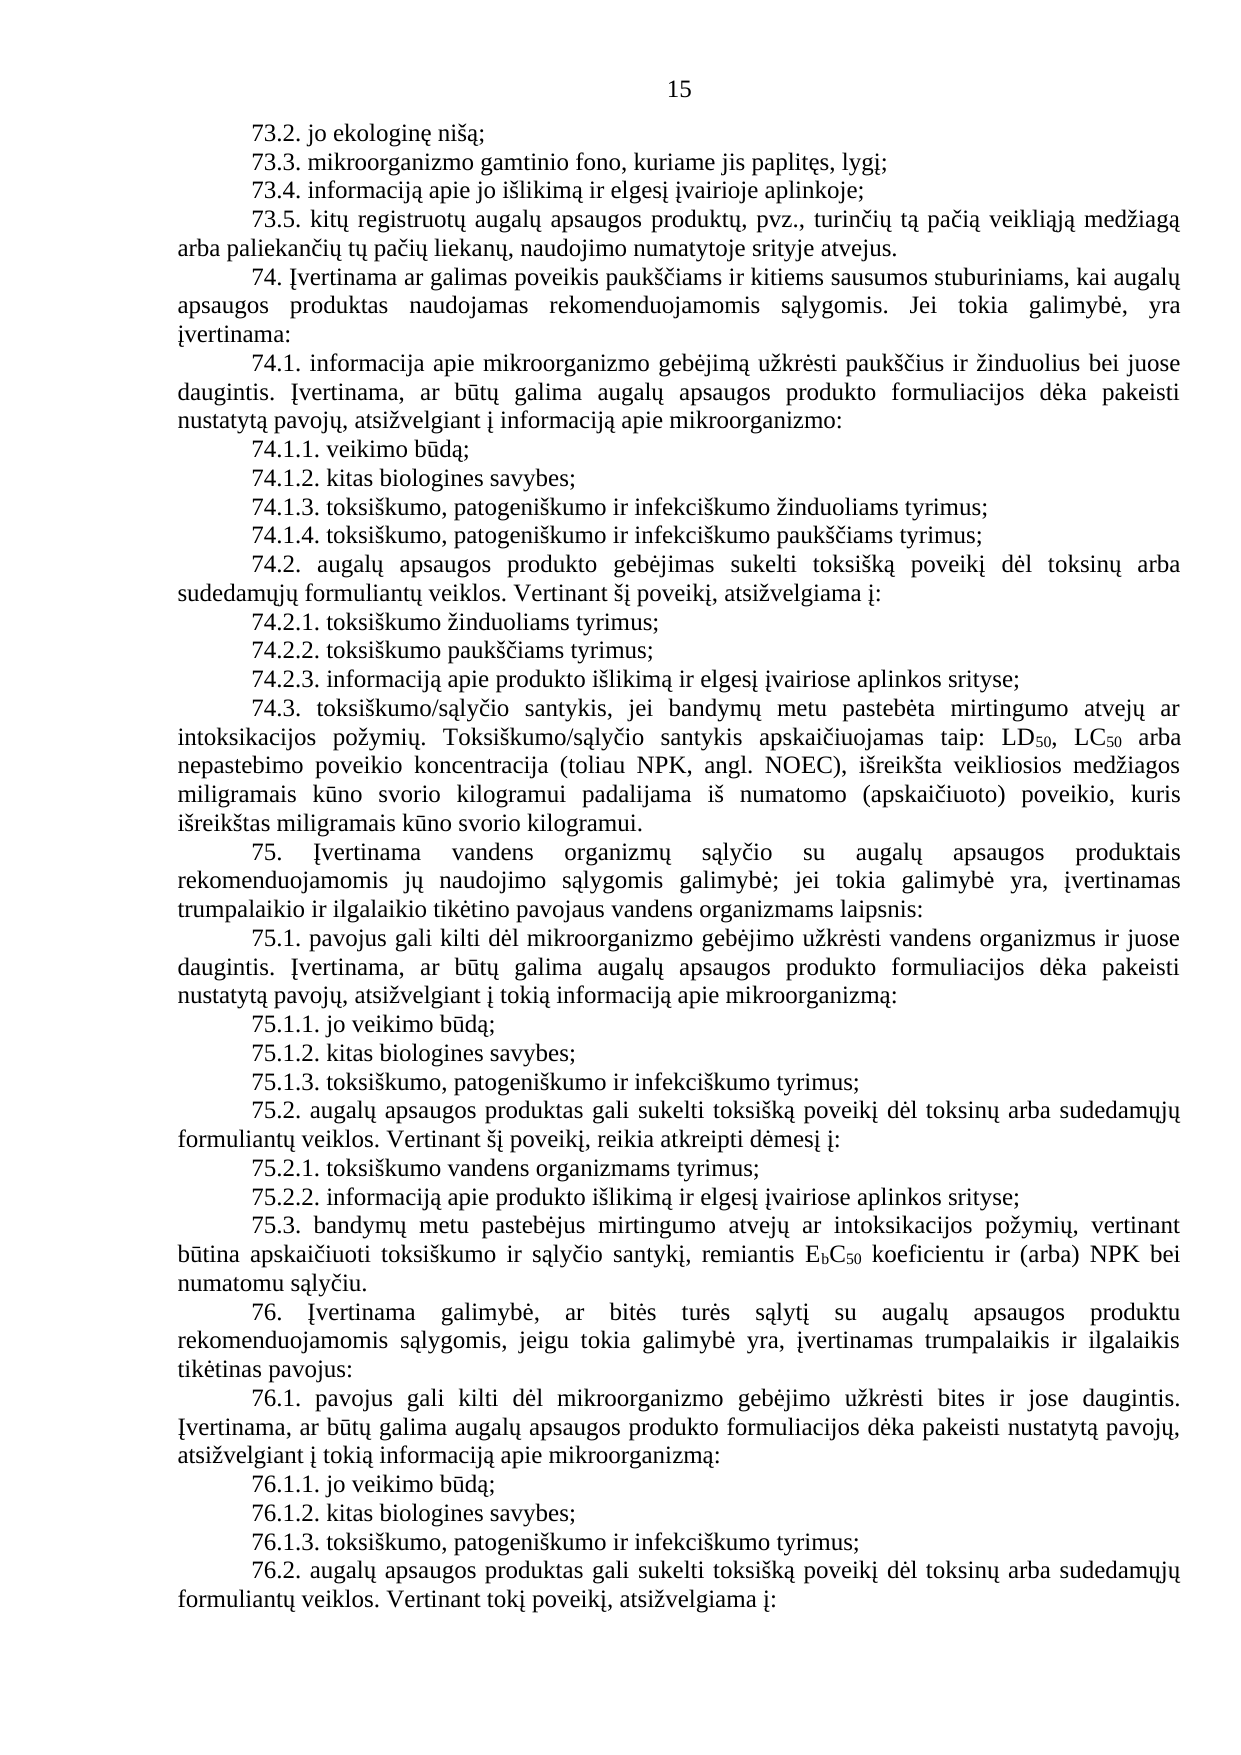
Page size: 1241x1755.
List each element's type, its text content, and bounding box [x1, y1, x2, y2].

text 75.1.2. kitas biologines savybes; [177, 1038, 1181, 1067]
text 74. Įvertinama ar galimas poveikis paukščiams ir kitiems sausumos stuburiniams, kai augalų apsaugos produktas naudojamas rekomenduojamomis sąlygomis. Jei tokia galimybė, yra įvertinama: [177, 262, 1181, 348]
text 75.2.1. toksiškumo vandens organizmams tyrimus; [177, 1153, 1181, 1182]
text 75. Įvertinama vandens organizmų sąlyčio su augalų apsaugos produktais rekomenduojamomis jų naudojimo sąlygomis galimybė; jei tokia galimybė yra, įvertinamas trumpalaikio ir ilgalaikio tikėtino pavojaus vandens organizmams laipsnis: [177, 837, 1181, 923]
text 75.3. bandymų metu pastebėjus mirtingumo atvejų ar intoksikacijos požymių, vertinant būtina apskaičiuoti toksiškumo ir sąlyčio santykį, remiantis EbC50 koeficientu ir (arba) NPK bei numatomu sąlyčiu. [177, 1211, 1181, 1297]
text 73.4. informaciją apie jo išlikimą ir elgesį įvairioje aplinkoje; [177, 176, 1181, 204]
text 73.2. jo ekologinę nišą; [177, 118, 1181, 147]
text 76.1.3. toksiškumo, patogeniškumo ir infekciškumo tyrimus; [177, 1527, 1181, 1556]
text 75.2. augalų apsaugos produktas gali sukelti toksišką poveikį dėl toksinų arba sudedamųjų formuliantų veiklos. Vertinant šį poveikį, reikia atkreipti dėmesį į: [177, 1096, 1181, 1153]
text 74.2.1. toksiškumo žinduoliams tyrimus; [177, 607, 1181, 636]
text 75.1.3. toksiškumo, patogeniškumo ir infekciškumo tyrimus; [177, 1067, 1181, 1096]
text 76.1.1. jo veikimo būdą; [177, 1469, 1181, 1498]
text 76.2. augalų apsaugos produktas gali sukelti toksišką poveikį dėl toksinų arba sudedamųjų formuliantų veiklos. Vertinant tokį poveikį, atsižvelgiama į: [177, 1556, 1181, 1613]
text 74.1.4. toksiškumo, patogeniškumo ir infekciškumo paukščiams tyrimus; [177, 521, 1181, 549]
text 76.1.2. kitas biologines savybes; [177, 1498, 1181, 1527]
text 74.2.2. toksiškumo paukščiams tyrimus; [177, 636, 1181, 664]
text 75.2.2. informaciją apie produkto išlikimą ir elgesį įvairiose aplinkos srityse; [177, 1182, 1181, 1211]
text 75.1.1. jo veikimo būdą; [177, 1009, 1181, 1038]
text 74.1.3. toksiškumo, patogeniškumo ir infekciškumo žinduoliams tyrimus; [177, 492, 1181, 521]
text 74.1.2. kitas biologines savybes; [177, 463, 1181, 492]
text 75.1. pavojus gali kilti dėl mikroorganizmo gebėjimo užkrėsti vandens organizmus ir juose daugintis. Įvertinama, ar būtų galima augalų apsaugos produkto formuliacijos dėka pakeisti nustatytą pavojų, atsižvelgiant į tokią informaciją apie mikroorganizmą: [177, 923, 1181, 1009]
text 73.5. kitų registruotų augalų apsaugos produktų, pvz., turinčių tą pačią veikliąją medžiagą arba paliekančių tų pačių liekanų, naudojimo numatytoje srityje atvejus. [177, 204, 1181, 262]
text 76.1. pavojus gali kilti dėl mikroorganizmo gebėjimo užkrėsti bites ir jose daugintis. Įvertinama, ar būtų galima augalų apsaugos produkto formuliacijos dėka pakeisti nustatytą pavojų, atsižvelgiant į tokią informaciją apie mikroorganizmą: [177, 1383, 1181, 1469]
text 74.2. augalų apsaugos produkto gebėjimas sukelti toksišką poveikį dėl toksinų arba sudedamųjų formuliantų veiklos. Vertinant šį poveikį, atsižvelgiama į: [177, 549, 1181, 607]
text 74.3. toksiškumo/sąlyčio santykis, jei bandymų metu pastebėta mirtingumo atvejų ar intoksikacijos požymių. Toksiškumo/sąlyčio santykis apskaičiuojamas taip: LD50, LC50 arba nepastebimo poveikio koncentracija (toliau NPK, angl. NOEC), išreikšta veikliosios medžiagos miligramais kūno svorio kilogramui padalijama iš numatomo (apskaičiuoto) poveikio, kuris išreikštas miligramais kūno svorio kilogramui. [177, 693, 1181, 837]
text 74.1. informacija apie mikroorganizmo gebėjimą užkrėsti paukščius ir žinduolius bei juose daugintis. Įvertinama, ar būtų galima augalų apsaugos produkto formuliacijos dėka pakeisti nustatytą pavojų, atsižvelgiant į informaciją apie mikroorganizmo: [177, 348, 1181, 434]
text 73.3. mikroorganizmo gamtinio fono, kuriame jis paplitęs, lygį; [177, 147, 1181, 176]
text 74.1.1. veikimo būdą; [177, 434, 1181, 463]
text 74.2.3. informaciją apie produkto išlikimą ir elgesį įvairiose aplinkos srityse; [177, 664, 1181, 693]
text 76. Įvertinama galimybė, ar bitės turės sąlytį su augalų apsaugos produktu rekomenduojamomis sąlygomis, jeigu tokia galimybė yra, įvertinamas trumpalaikis ir ilgalaikis tikėtinas pavojus: [177, 1297, 1181, 1383]
